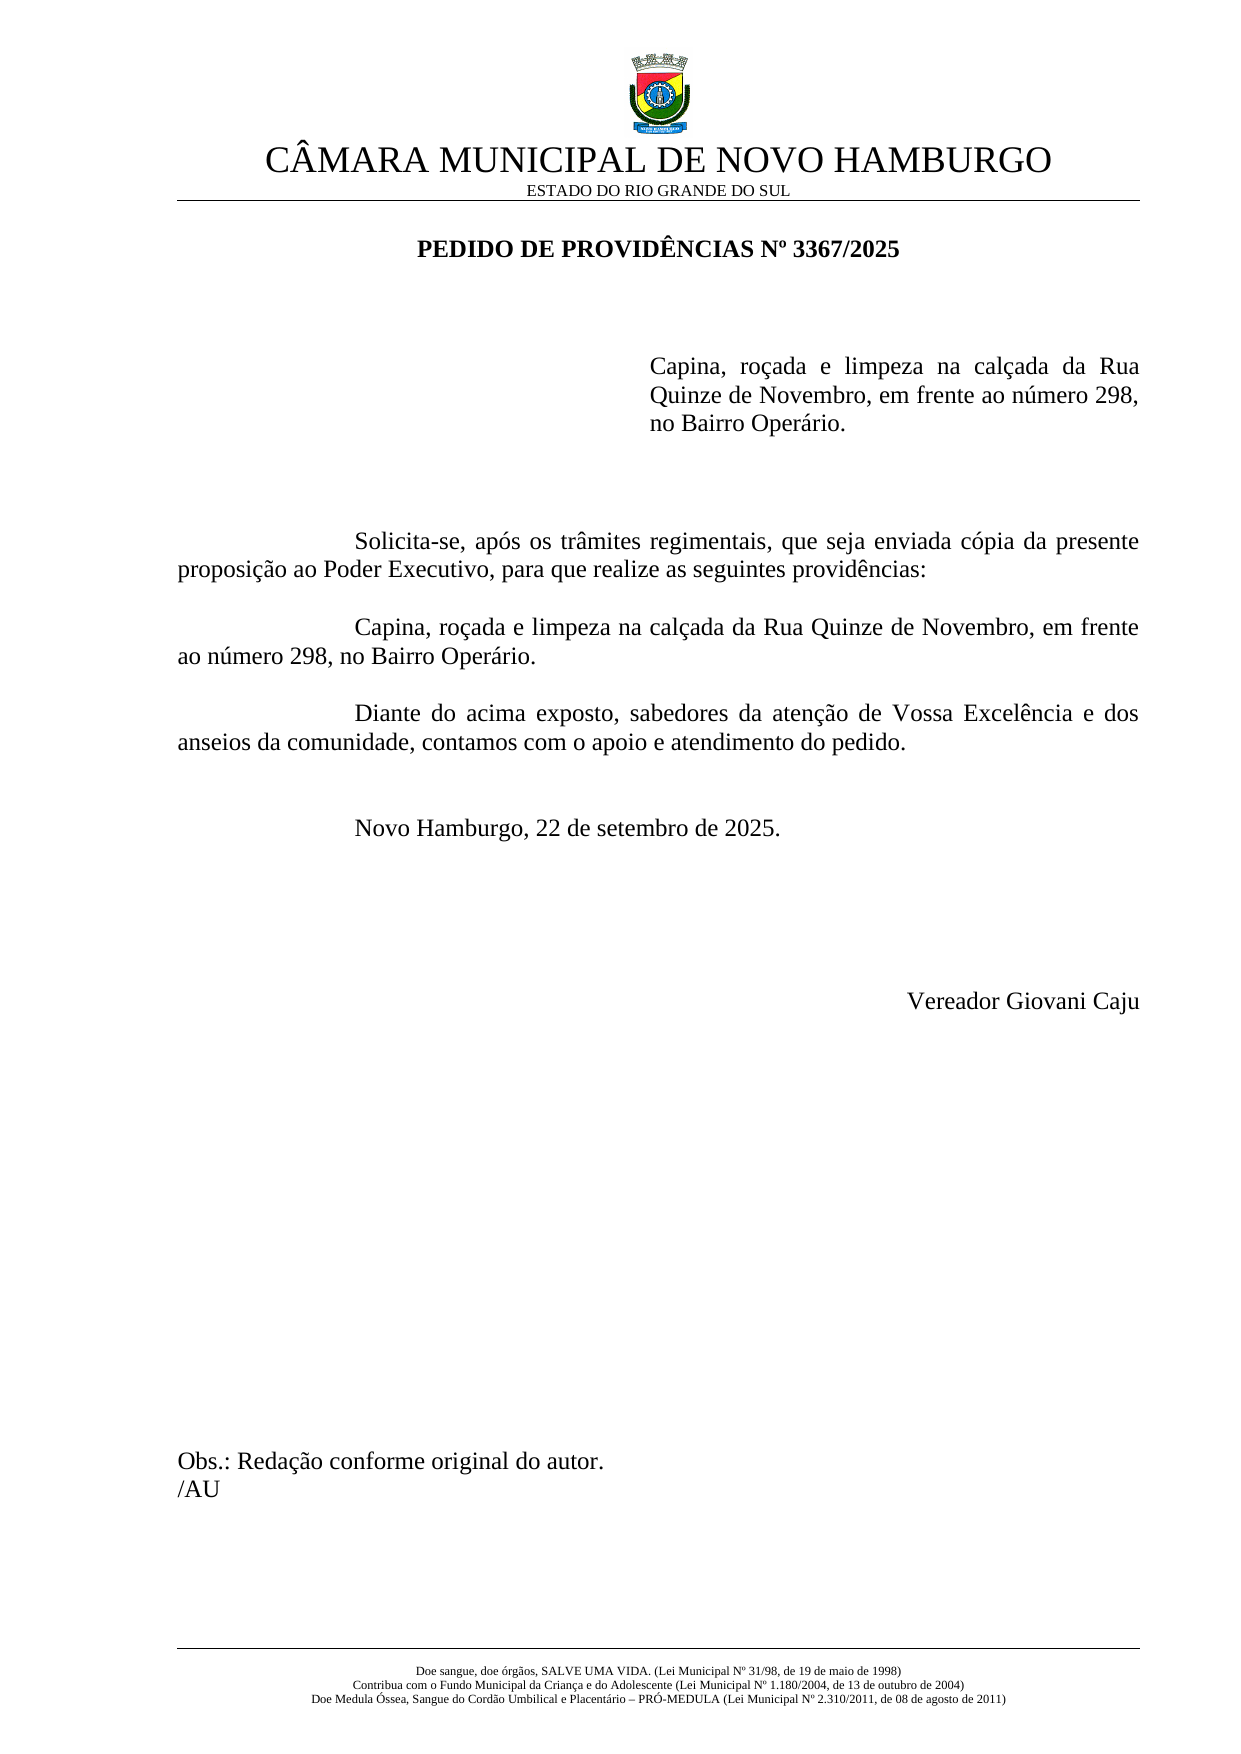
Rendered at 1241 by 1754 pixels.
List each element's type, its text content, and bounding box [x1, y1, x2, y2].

text Diante do acima exposto, sabedores da atenção de Vossa Excelência e dos anseios da comunidade, contamos com o apoio e atendimento do pedido. [177, 698, 1140, 756]
picture [624, 47, 693, 138]
text /AU [177, 1474, 1140, 1503]
text Solicita-se, após os trâmites regimentais, que seja enviada cópia da presente proposição ao Poder Executivo, para que realize as seguintes providências: [177, 526, 1140, 583]
text Vereador Giovani Caju [177, 986, 1140, 1014]
text Novo Hamburgo, 22 de setembro de 2025. [177, 813, 1140, 842]
text Capina, roçada e limpeza na calçada da Rua Quinze de Novembro, em frente ao número 298, no Bairro Operário. [649, 351, 1140, 437]
text Obs.: Redação conforme original do autor. [177, 1446, 1140, 1474]
text PEDIDO DE PROVIDÊNCIAS Nº 3367/2025 [177, 234, 1140, 262]
text Capina, roçada e limpeza na calçada da Rua Quinze de Novembro, em frente ao número 298, no Bairro Operário. [177, 612, 1140, 669]
